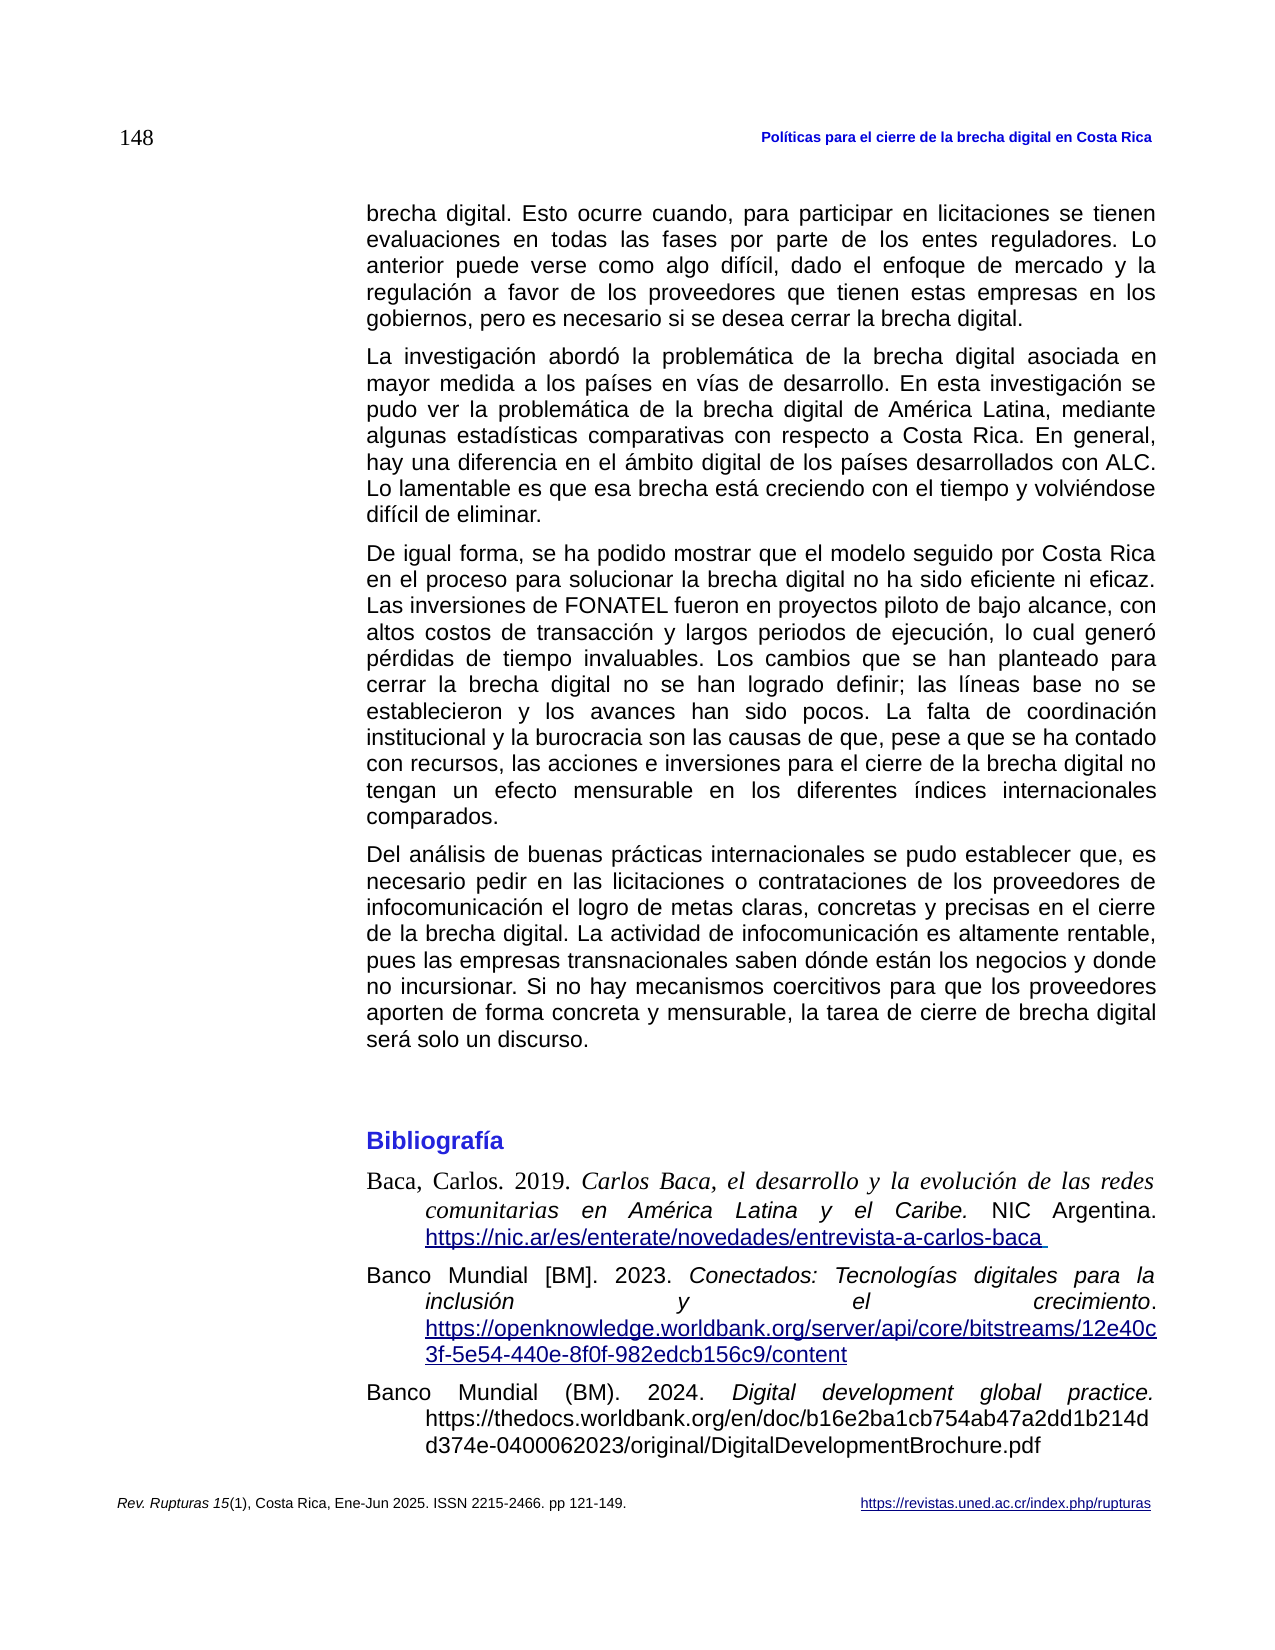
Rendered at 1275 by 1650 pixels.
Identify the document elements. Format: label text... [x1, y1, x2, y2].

text Baca, Carlos. 2019. Carlos Baca, el desarrollo y la evolución de las redes comunitarias en América Latina y el Caribe. NIC Argentina. https://nic.ar/es/enterate/novedades/entrevista-a-carlos-baca [366, 1166, 1157, 1250]
text De igual forma, se ha podido mostrar que el modelo seguido por Costa Rica en el proceso para solucionar la brecha digital no ha sido eficiente ni eficaz. Las inversiones de FONATEL fueron en proyectos piloto de bajo alcance, con altos costos de transacción y largos periodos de ejecución, lo cual generó pérdidas de tiempo invaluables. Los cambios que se han planteado para cerrar la brecha digital no se han logrado definir; las líneas base no se establecieron y los avances han sido pocos. La falta de coordinación institucional y la burocracia son las causas de que, pese a que se ha contado con recursos, las acciones e inversiones para el cierre de la brecha digital no tengan un efecto mensurable en los diferentes índices internacionales comparados. [366, 539, 1157, 829]
subtitle Bibliografía [366, 1126, 1157, 1154]
text La investigación abordó la problemática de la brecha digital asociada en mayor medida a los países en vías de desarrollo. En esta investigación se pudo ver la problemática de la brecha digital de América Latina, mediante algunas estadísticas comparativas con respecto a Costa Rica. En general, hay una diferencia en el ámbito digital de los países desarrollados con ALC. Lo lamentable es que esa brecha está creciendo con el tiempo y volviéndose difícil de eliminar. [366, 343, 1157, 528]
text brecha digital. Esto ocurre cuando, para participar en licitaciones se tienen evaluaciones en todas las fases por parte de los entes reguladores. Lo anterior puede verse como algo difícil, dado el enfoque de mercado y la regulación a favor de los proveedores que tienen estas empresas en los gobiernos, pero es necesario si se desea cerrar la brecha digital. [366, 200, 1157, 332]
text Del análisis de buenas prácticas internacionales se pudo establecer que, es necesario pedir en las licitaciones o contrataciones de los proveedores de infocomunicación el logro de metas claras, concretas y precisas en el cierre de la brecha digital. La actividad de infocomunicación es altamente rentable, pues las empresas transnacionales saben dónde están los negocios y donde no incursionar. Si no hay mecanismos coercitivos para que los proveedores aporten de forma concreta y mensurable, la tarea de cierre de brecha digital será solo un discurso. [366, 841, 1157, 1052]
text Banco Mundial (BM). 2024. Digital development global practice. https://thedocs.worldbank.org/en/doc/b16e2ba1cb754ab47a2dd1b214dd374e-0400062023/original/DigitalDevelopmentBrochure.pdf [366, 1379, 1157, 1458]
text Banco Mundial [BM]. 2023. Conectados: Tecnologías digitales para la inclusión y el crecimiento. https://openknowledge.worldbank.org/server/api/core/bitstreams/12e40c3f-5e54-440e-8f0f-982edcb156c9/content [366, 1262, 1157, 1367]
